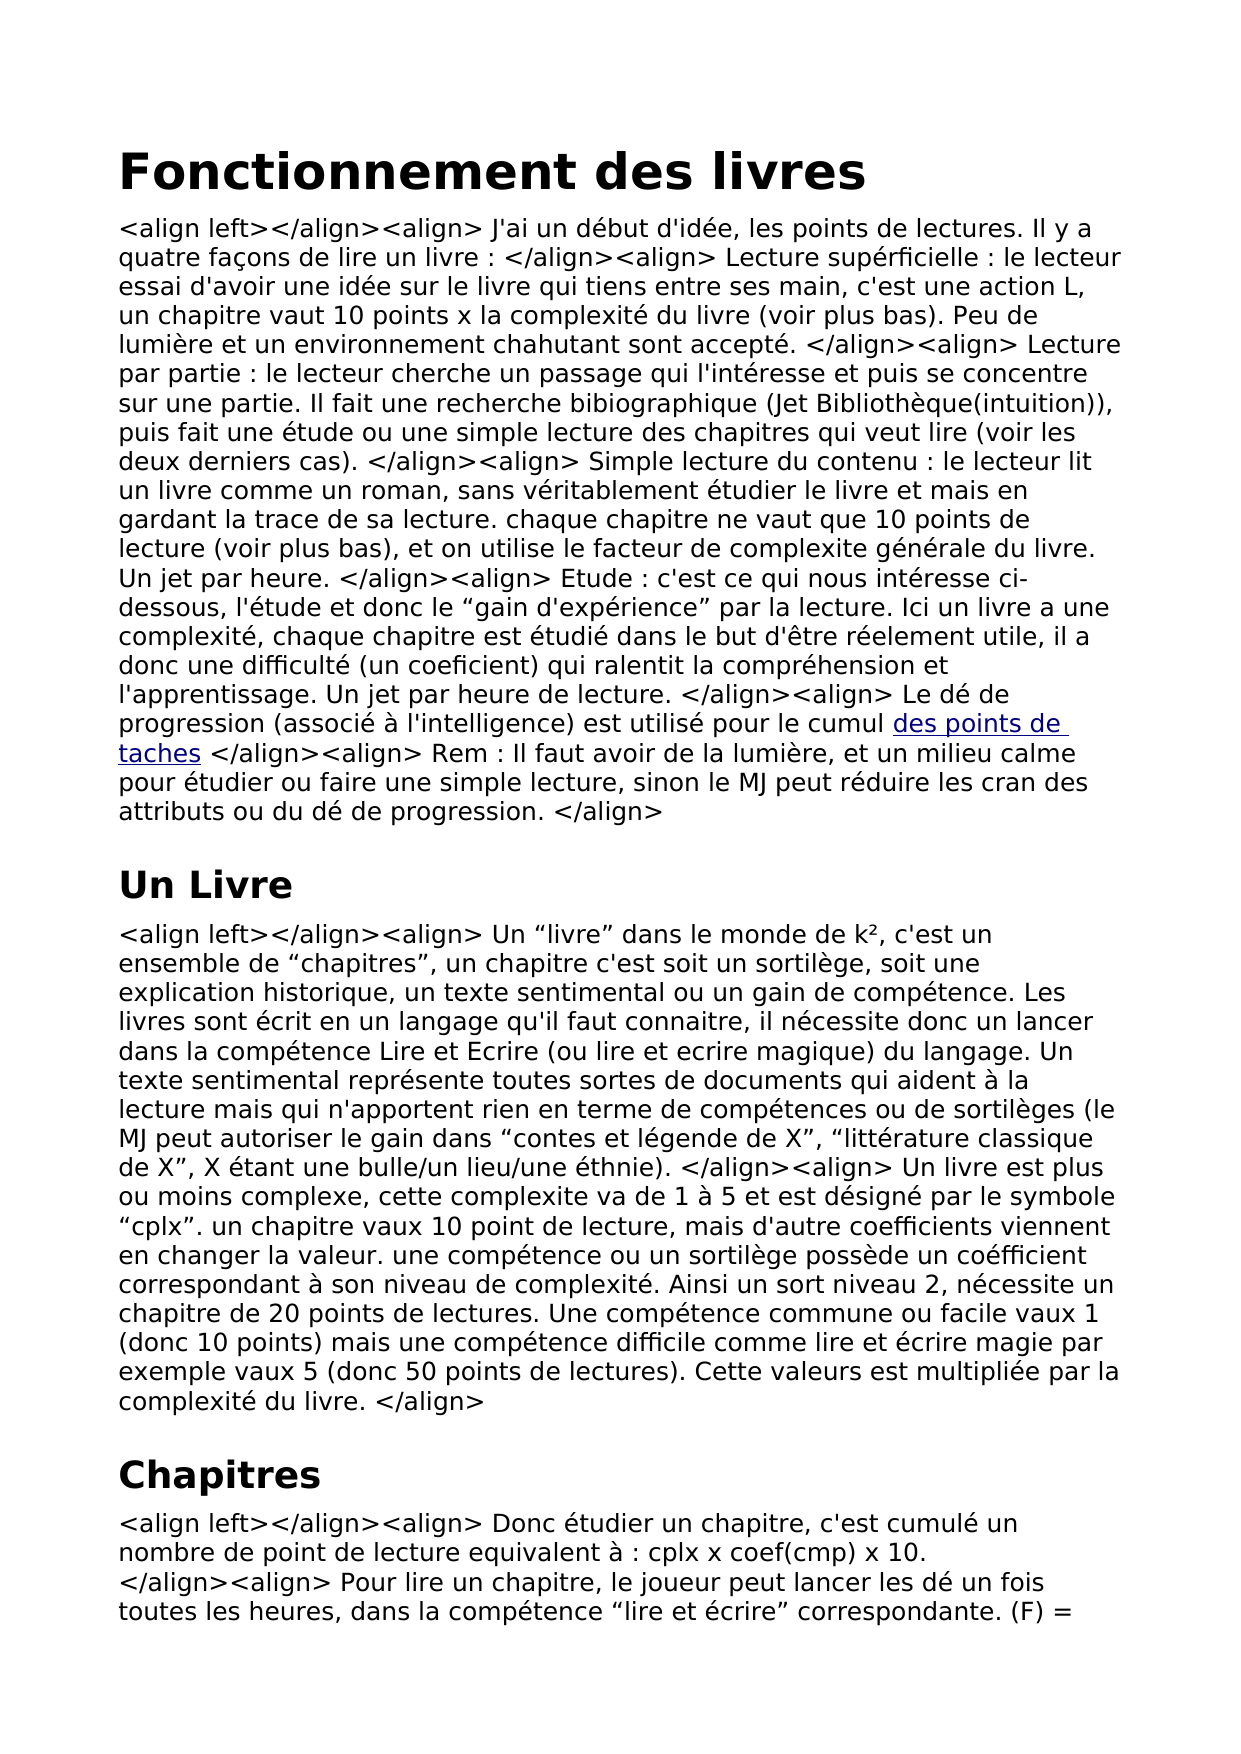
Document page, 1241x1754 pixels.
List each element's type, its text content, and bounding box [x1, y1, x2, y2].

subtitle Chapitres [118, 1453, 1122, 1497]
text <align left></align><align> Un “livre” dans le monde de k², c'est un ensemble de “chapitres”, un chapitre c'est soit un sortilège, soit une explication historique, un texte sentimental ou un gain de compétence. Les livres sont écrit en un langage qu'il faut connaitre, il nécessite donc un lancer dans la compétence Lire et Ecrire (ou lire et ecrire magique) du langage. Un texte sentimental représente toutes sortes de documents qui aident à la lecture mais qui n'apportent rien en terme de compétences ou de sortilèges (le MJ peut autoriser le gain dans “contes et légende de X”, “littérature classique de X”, X étant une bulle/un lieu/une éthnie). </align><align> Un livre est plus ou moins complexe, cette complexite va de 1 à 5 et est désigné par le symbole “cplx”. un chapitre vaux 10 point de lecture, mais d'autre coefficients viennent en changer la valeur. une compétence ou un sortilège possède un coéfficient correspondant à son niveau de complexité. Ainsi un sort niveau 2, nécessite un chapitre de 20 points de lectures. Une compétence commune ou facile vaux 1 (donc 10 points) mais une compétence difficile comme lire et écrire magie par exemple vaux 5 (donc 50 points de lectures). Cette valeurs est multipliée par la complexité du livre. </align> [118, 920, 1122, 1416]
subtitle Fonctionnement des livres [118, 143, 1122, 201]
subtitle Un Livre [118, 864, 1122, 907]
text <align left></align><align> J'ai un début d'idée, les points de lectures. Il y a quatre façons de lire un livre : </align><align> Lecture supérficielle : le lecteur essai d'avoir une idée sur le livre qui tiens entre ses main, c'est une action L, un chapitre vaut 10 points x la complexité du livre (voir plus bas). Peu de lumière et un environnement chahutant sont accepté. </align><align> Lecture par partie : le lecteur cherche un passage qui l'intéresse et puis se concentre sur une partie. Il fait une recherche bibiographique (Jet Bibliothèque(intuition)), puis fait une étude ou une simple lecture des chapitres qui veut lire (voir les deux derniers cas). </align><align> Simple lecture du contenu : le lecteur lit un livre comme un roman, sans véritablement étudier le livre et mais en gardant la trace de sa lecture. chaque chapitre ne vaut que 10 points de lecture (voir plus bas), et on utilise le facteur de complexite générale du livre. Un jet par heure. </align><align> Etude : c'est ce qui nous intéresse ci-dessous, l'étude et donc le “gain d'expérience” par la lecture. Ici un livre a une complexité, chaque chapitre est étudié dans le but d'être réelement utile, il a donc une difficulté (un coeficient) qui ralentit la compréhension et l'apprentissage. Un jet par heure de lecture. </align><align> Le dé de progression (associé à l'intelligence) est utilisé pour le cumul des points de taches </align><align> Rem : Il faut avoir de la lumière, et un milieu calme pour étudier ou faire une simple lecture, sinon le MJ peut réduire les cran des attributs ou du dé de progression. </align> [118, 214, 1122, 826]
text <align left></align><align> Donc étudier un chapitre, c'est cumulé un nombre de point de lecture equivalent à : cplx x coef(cmp) x 10. </align><align> Pour lire un chapitre, le joueur peut lancer les dé un fois toutes les heures, dans la compétence “lire et écrire” correspondante. (F) = [118, 1509, 1122, 1626]
